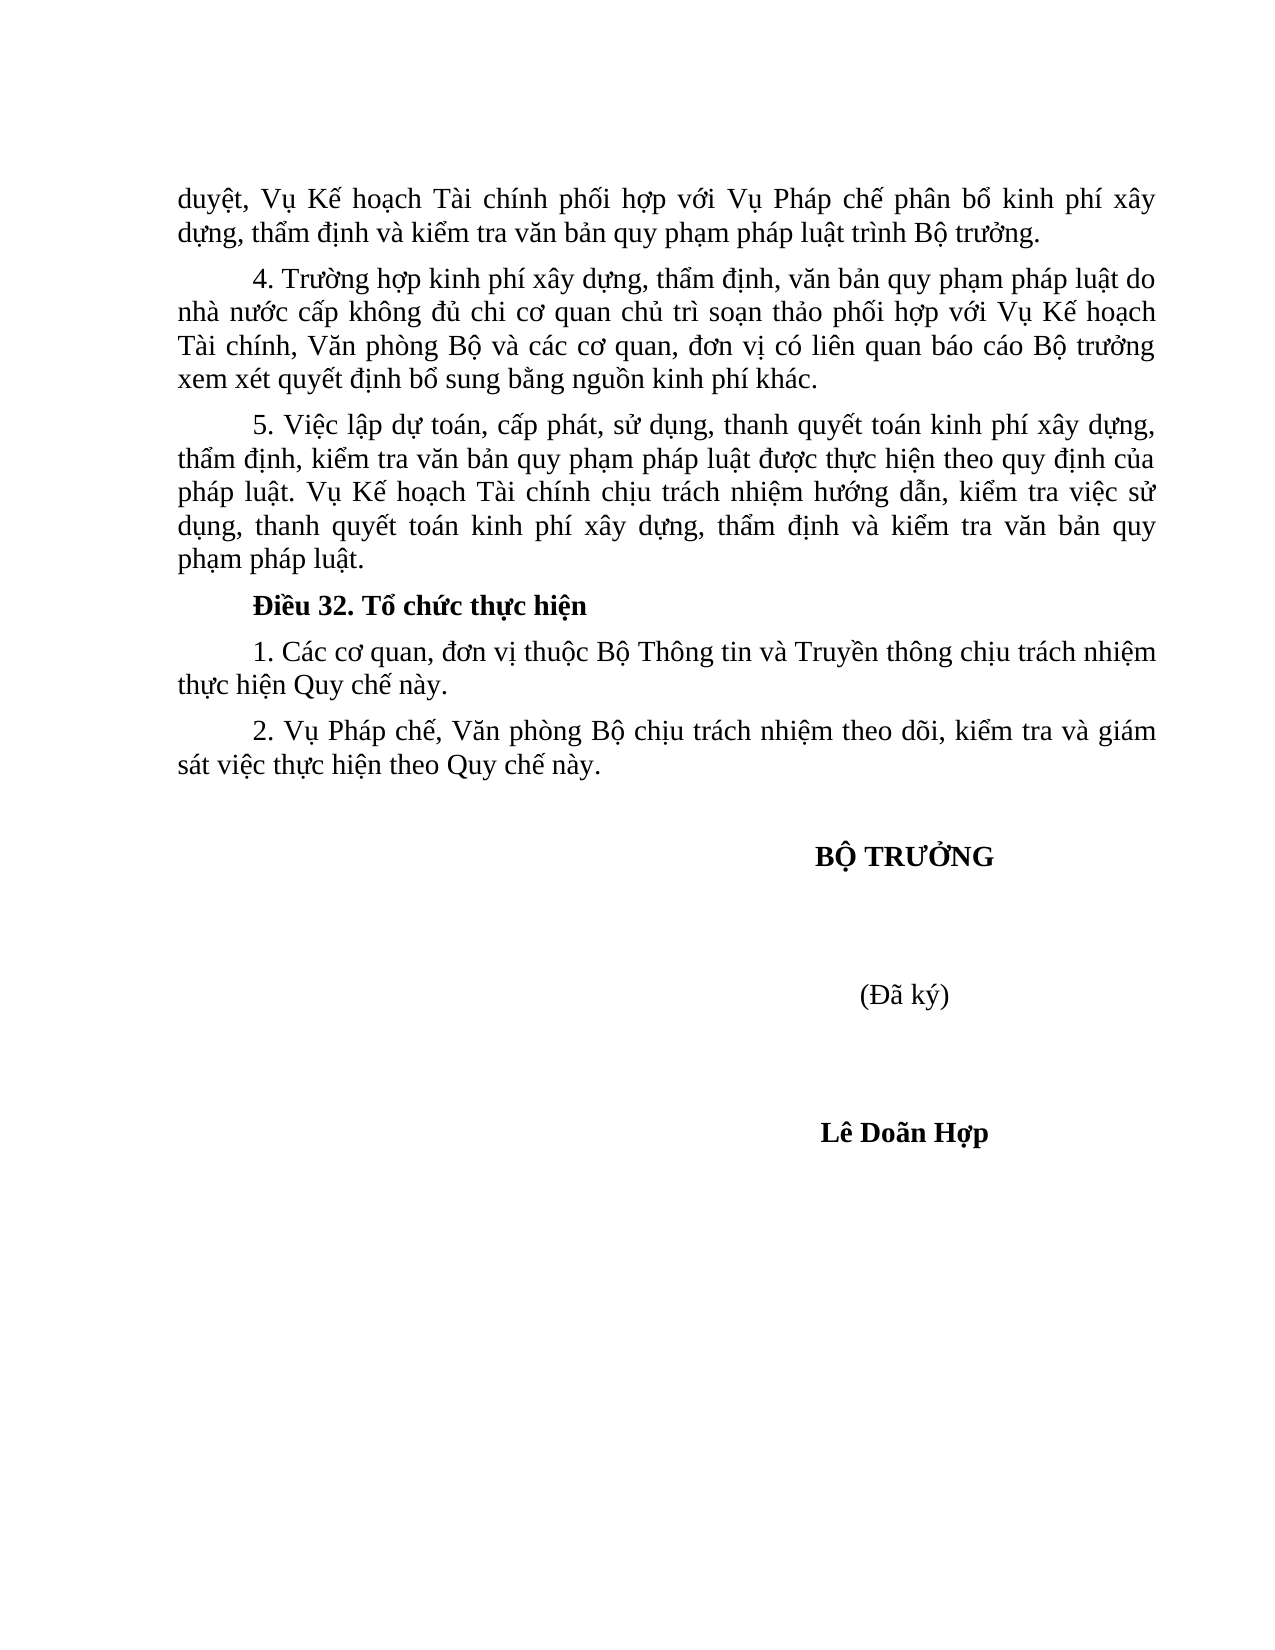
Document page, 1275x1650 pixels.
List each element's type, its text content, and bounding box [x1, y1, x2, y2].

text Điều 32. Tổ chức thực hiện [177, 588, 1157, 621]
text 1. Các cơ quan, đơn vị thuộc Bộ Thông tin và Truyền thông chịu trách nhiệm thực hiện Quy chế này. [177, 634, 1157, 701]
text 2. Vụ Pháp chế, Văn phòng Bộ chịu trách nhiệm theo dõi, kiểm tra và giám sát việc thực hiện theo Quy chế này. [177, 713, 1157, 780]
text duyệt, Vụ Kế hoạch Tài chính phối hợp với Vụ Pháp chế phân bổ kinh phí xây dựng, thẩm định và kiểm tra văn bản quy phạm pháp luật trình Bộ trưởng. [177, 181, 1157, 248]
text BỘ TRƯỞNG [177, 839, 1157, 872]
text Lê Doãn Hợp [177, 1115, 1157, 1149]
text 4. Trường hợp kinh phí xây dựng, thẩm định, văn bản quy phạm pháp luật do nhà nước cấp không đủ chi cơ quan chủ trì soạn thảo phối hợp với Vụ Kế hoạch Tài chính, Văn phòng Bộ và các cơ quan, đơn vị có liên quan báo cáo Bộ trưởng xem xét quyết định bổ sung bằng nguồn kinh phí khác. [177, 261, 1157, 395]
text 5. Việc lập dự toán, cấp phát, sử dụng, thanh quyết toán kinh phí xây dựng, thẩm định, kiểm tra văn bản quy phạm pháp luật được thực hiện theo quy định của pháp luật. Vụ Kế hoạch Tài chính chịu trách nhiệm hướng dẫn, kiểm tra việc sử dụng, thanh quyết toán kinh phí xây dựng, thẩm định và kiểm tra văn bản quy phạm pháp luật. [177, 407, 1157, 575]
text (Đã ký) [177, 977, 1157, 1011]
